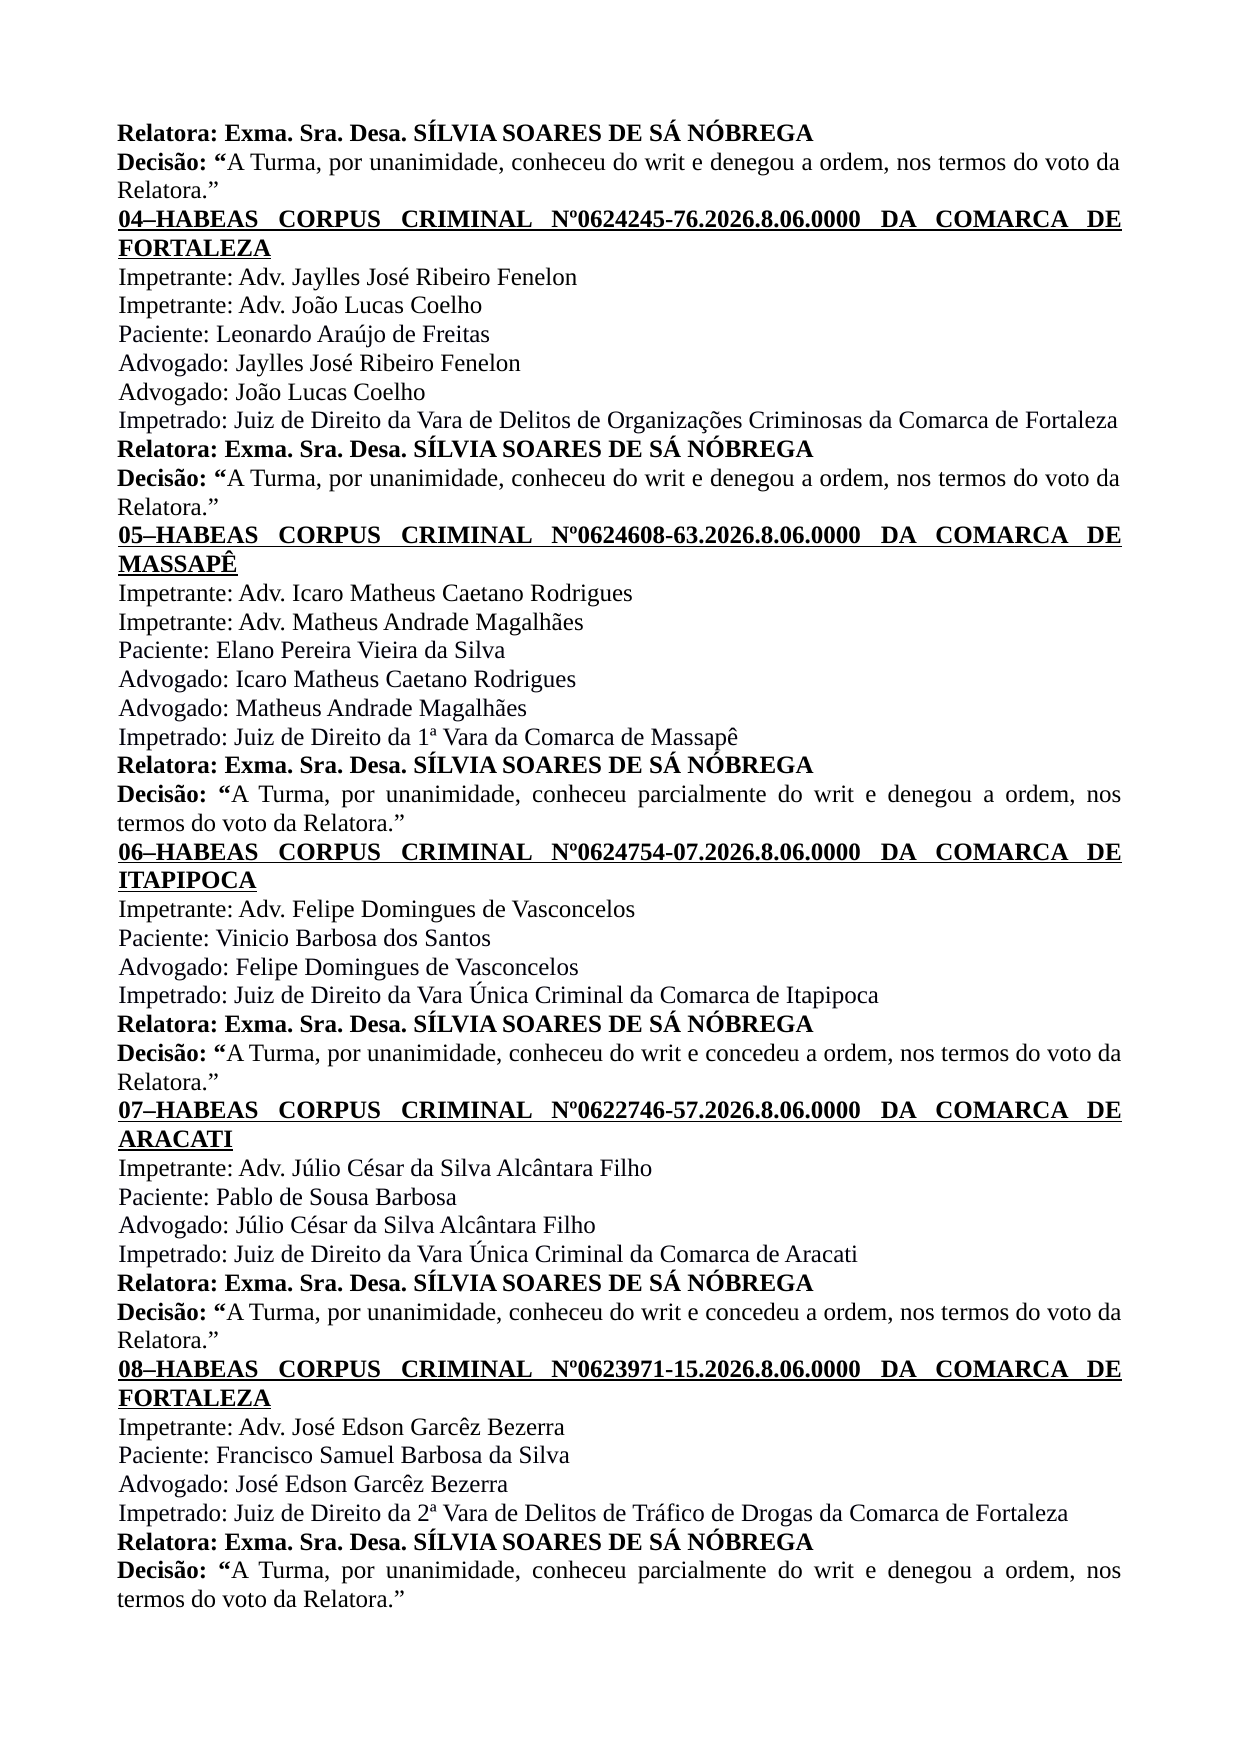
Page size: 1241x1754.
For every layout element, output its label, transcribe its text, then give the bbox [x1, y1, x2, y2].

text ARACATI [118, 1122, 1122, 1153]
text Relatora: Exma. Sra. Desa. SÍLVIA SOARES DE SÁ NÓBREGA [117, 751, 1122, 779]
text Advogado: José Edson Garcêz Bezerra [118, 1469, 1122, 1498]
text Impetrado: Juiz de Direito da 2ª Vara de Delitos de Tráfico de Drogas da Comarca de Fortaleza [118, 1498, 1122, 1527]
text Decisão: “A Turma, por unanimidade, conheceu do writ e denegou a ordem, nos termos do voto da Relatora.” [117, 463, 1122, 521]
text Relatora: Exma. Sra. Desa. SÍLVIA SOARES DE SÁ NÓBREGA [117, 1268, 1122, 1297]
text Decisão: “A Turma, por unanimidade, conheceu parcialmente do writ e denegou a ordem, nos termos do voto da Relatora.” [117, 1556, 1122, 1613]
text Paciente: Leonardo Araújo de Freitas [118, 319, 1122, 348]
text 06–HABEAS CORPUS CRIMINAL Nº0624754-07.2026.8.06.0000 DA COMARCA DE [118, 837, 1122, 862]
text Advogado: Jaylles José Ribeiro Fenelon [118, 348, 1122, 377]
text Relatora: Exma. Sra. Desa. SÍLVIA SOARES DE SÁ NÓBREGA [117, 434, 1122, 463]
text Advogado: João Lucas Coelho [118, 377, 1122, 406]
text 05–HABEAS CORPUS CRIMINAL Nº0624608-63.2026.8.06.0000 DA COMARCA DE [118, 521, 1122, 546]
text Decisão: “A Turma, por unanimidade, conheceu do writ e concedeu a ordem, nos termos do voto da Relatora.” [117, 1297, 1122, 1354]
text 07–HABEAS CORPUS CRIMINAL Nº0622746-57.2026.8.06.0000 DA COMARCA DE [118, 1096, 1122, 1121]
text Impetrante: Adv. Felipe Domingues de Vasconcelos [118, 894, 1122, 923]
text Paciente: Pablo de Sousa Barbosa [118, 1182, 1122, 1211]
text ITAPIPOCA [118, 863, 1122, 894]
text Impetrante: Adv. Matheus Andrade Magalhães [118, 607, 1122, 636]
text FORTALEZA [118, 231, 1122, 262]
text 04–HABEAS CORPUS CRIMINAL Nº0624245-76.2026.8.06.0000 DA COMARCA DE [118, 204, 1122, 229]
text Impetrado: Juiz de Direito da Vara Única Criminal da Comarca de Itapipoca [118, 981, 1122, 1009]
text Impetrante: Adv. José Edson Garcêz Bezerra [118, 1412, 1122, 1441]
text Impetrante: Adv. Jaylles José Ribeiro Fenelon [118, 262, 1122, 291]
text 08–HABEAS CORPUS CRIMINAL Nº0623971-15.2026.8.06.0000 DA COMARCA DE [118, 1354, 1122, 1379]
text Advogado: Felipe Domingues de Vasconcelos [118, 952, 1122, 981]
text FORTALEZA [118, 1381, 1122, 1412]
text Impetrante: Adv. Júlio César da Silva Alcântara Filho [118, 1153, 1122, 1182]
text Advogado: Matheus Andrade Magalhães [118, 693, 1122, 722]
text Advogado: Júlio César da Silva Alcântara Filho [118, 1211, 1122, 1239]
text Paciente: Vinicio Barbosa dos Santos [118, 923, 1122, 952]
text Paciente: Francisco Samuel Barbosa da Silva [118, 1441, 1122, 1469]
text Decisão: “A Turma, por unanimidade, conheceu do writ e concedeu a ordem, nos termos do voto da Relatora.” [117, 1038, 1122, 1096]
text Decisão: “A Turma, por unanimidade, conheceu parcialmente do writ e denegou a ordem, nos termos do voto da Relatora.” [117, 779, 1122, 837]
text Impetrado: Juiz de Direito da Vara de Delitos de Organizações Criminosas da Comarca de Fortaleza [118, 406, 1122, 434]
text MASSAPÊ [118, 547, 1122, 578]
text Impetrante: Adv. João Lucas Coelho [118, 291, 1122, 319]
text Relatora: Exma. Sra. Desa. SÍLVIA SOARES DE SÁ NÓBREGA [117, 1009, 1122, 1038]
text Paciente: Elano Pereira Vieira da Silva [118, 636, 1122, 664]
text Decisão: “A Turma, por unanimidade, conheceu do writ e denegou a ordem, nos termos do voto da Relatora.” [117, 147, 1122, 204]
text Impetrado: Juiz de Direito da Vara Única Criminal da Comarca de Aracati [118, 1239, 1122, 1268]
text Impetrado: Juiz de Direito da 1ª Vara da Comarca de Massapê [118, 722, 1122, 751]
text Relatora: Exma. Sra. Desa. SÍLVIA SOARES DE SÁ NÓBREGA [117, 118, 1122, 147]
text Relatora: Exma. Sra. Desa. SÍLVIA SOARES DE SÁ NÓBREGA [117, 1527, 1122, 1556]
text Impetrante: Adv. Icaro Matheus Caetano Rodrigues [118, 578, 1122, 607]
text Advogado: Icaro Matheus Caetano Rodrigues [118, 664, 1122, 693]
